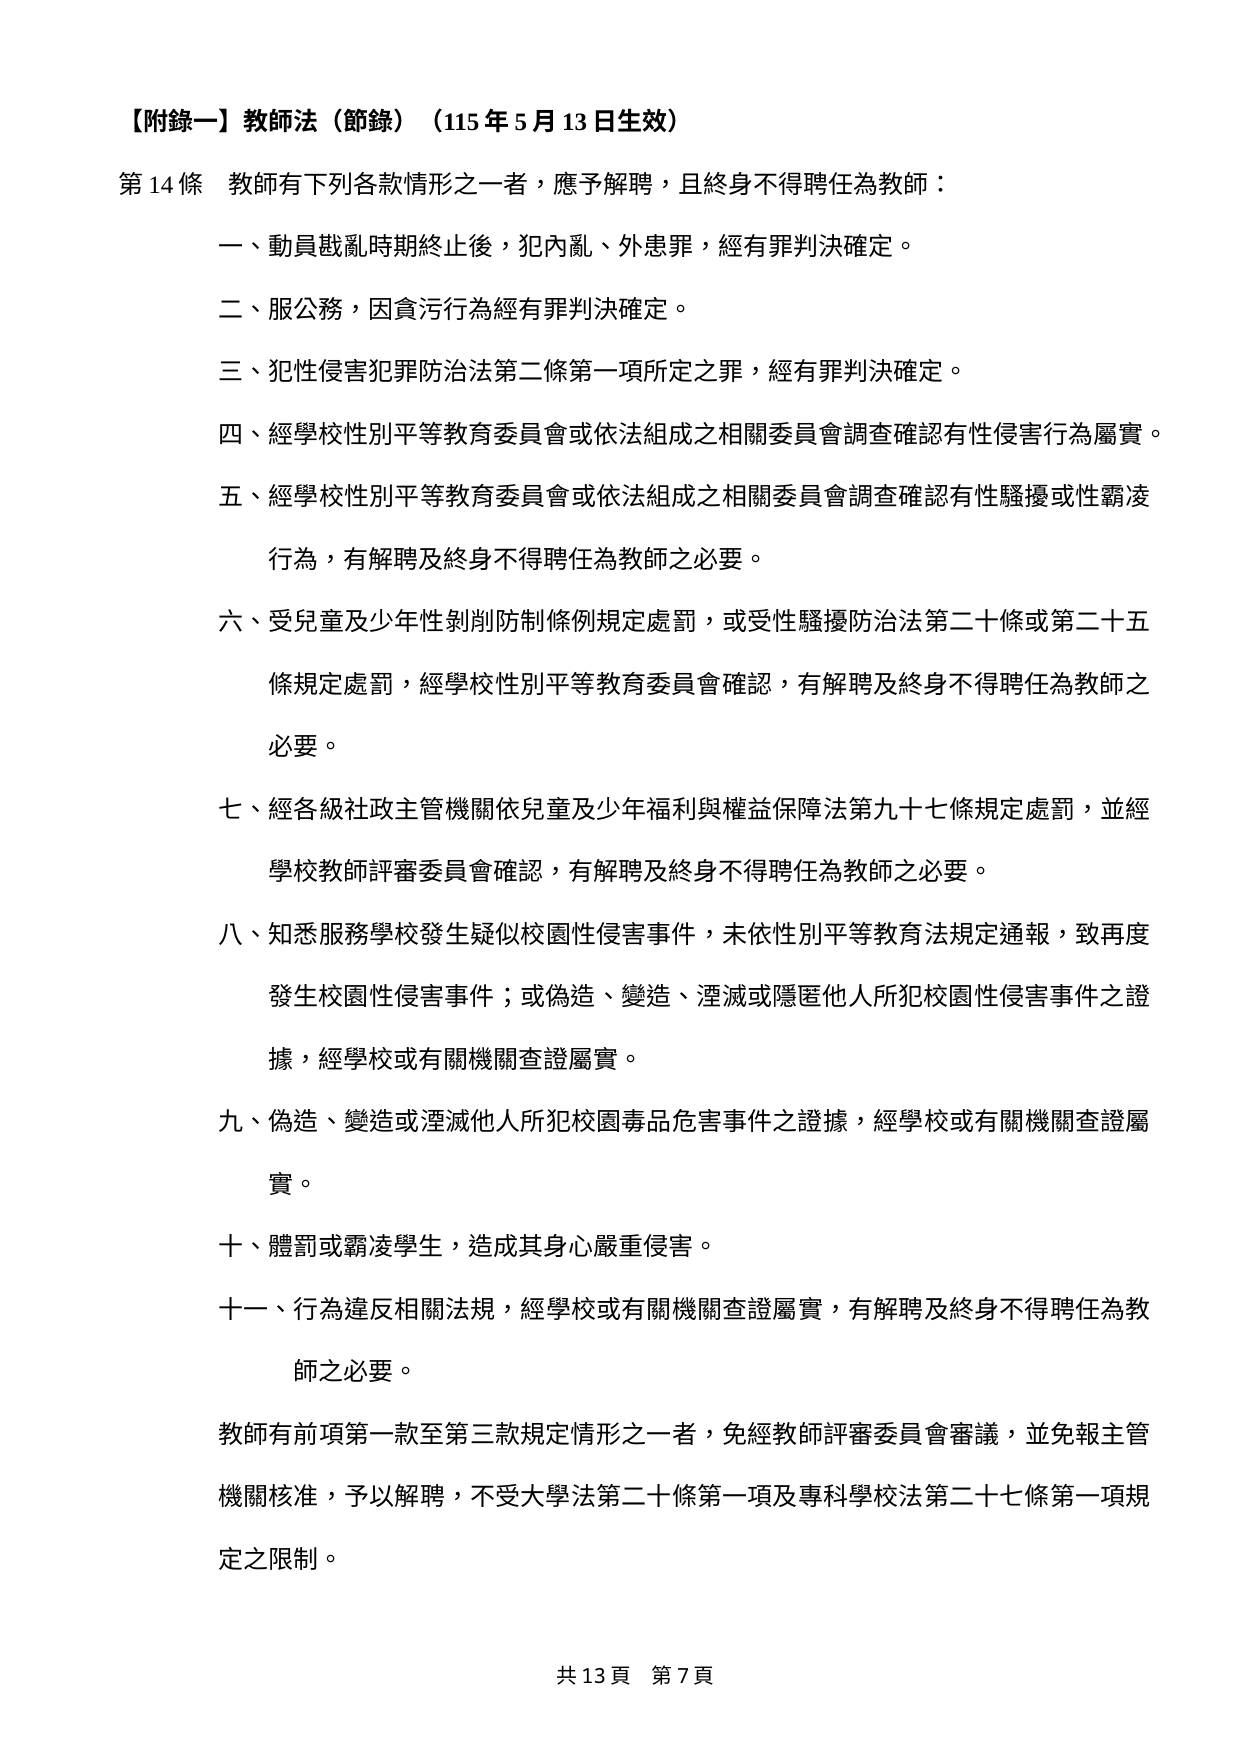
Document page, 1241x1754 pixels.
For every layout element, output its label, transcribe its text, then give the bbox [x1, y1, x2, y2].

text 七、經各級社政主管機關依兒童及少年福利與權益保障法第九十七條規定處罰，並經學校教師評審委員會確認，有解聘及終身不得聘任為教師之必要。 [218, 766, 1152, 891]
text 第14條 教師有下列各款情形之一者，應予解聘，且終身不得聘任為教師： [118, 141, 1152, 203]
text 十一、行為違反相關法規，經學校或有關機關查證屬實，有解聘及終身不得聘任為教師之必要。 [218, 1266, 1152, 1391]
text 四、經學校性別平等教育委員會或依法組成之相關委員會調查確認有性侵害行為屬實。 [218, 391, 1152, 453]
text 【附錄一】教師法（節錄）（115年5月13日生效） [118, 78, 1152, 141]
text 十、體罰或霸凌學生，造成其身心嚴重侵害。 [218, 1203, 1152, 1266]
text 三、犯性侵害犯罪防治法第二條第一項所定之罪，經有罪判決確定。 [218, 328, 1152, 391]
text 六、受兒童及少年性剝削防制條例規定處罰，或受性騷擾防治法第二十條或第二十五條規定處罰，經學校性別平等教育委員會確認，有解聘及終身不得聘任為教師之必要。 [218, 578, 1152, 766]
text 二、服公務，因貪污行為經有罪判決確定。 [218, 266, 1152, 328]
text 一、動員戡亂時期終止後，犯內亂、外患罪，經有罪判決確定。 [218, 203, 1152, 266]
text 五、經學校性別平等教育委員會或依法組成之相關委員會調查確認有性騷擾或性霸凌行為，有解聘及終身不得聘任為教師之必要。 [218, 453, 1152, 578]
text 教師有前項第一款至第三款規定情形之一者，免經教師評審委員會審議，並免報主管機關核准，予以解聘，不受大學法第二十條第一項及專科學校法第二十七條第一項規定之限制。 [218, 1391, 1152, 1578]
text 九、偽造、變造或湮滅他人所犯校園毒品危害事件之證據，經學校或有關機關查證屬實。 [218, 1078, 1152, 1203]
text 八、知悉服務學校發生疑似校園性侵害事件，未依性別平等教育法規定通報，致再度發生校園性侵害事件；或偽造、變造、湮滅或隱匿他人所犯校園性侵害事件之證據，經學校或有關機關查證屬實。 [218, 891, 1152, 1078]
